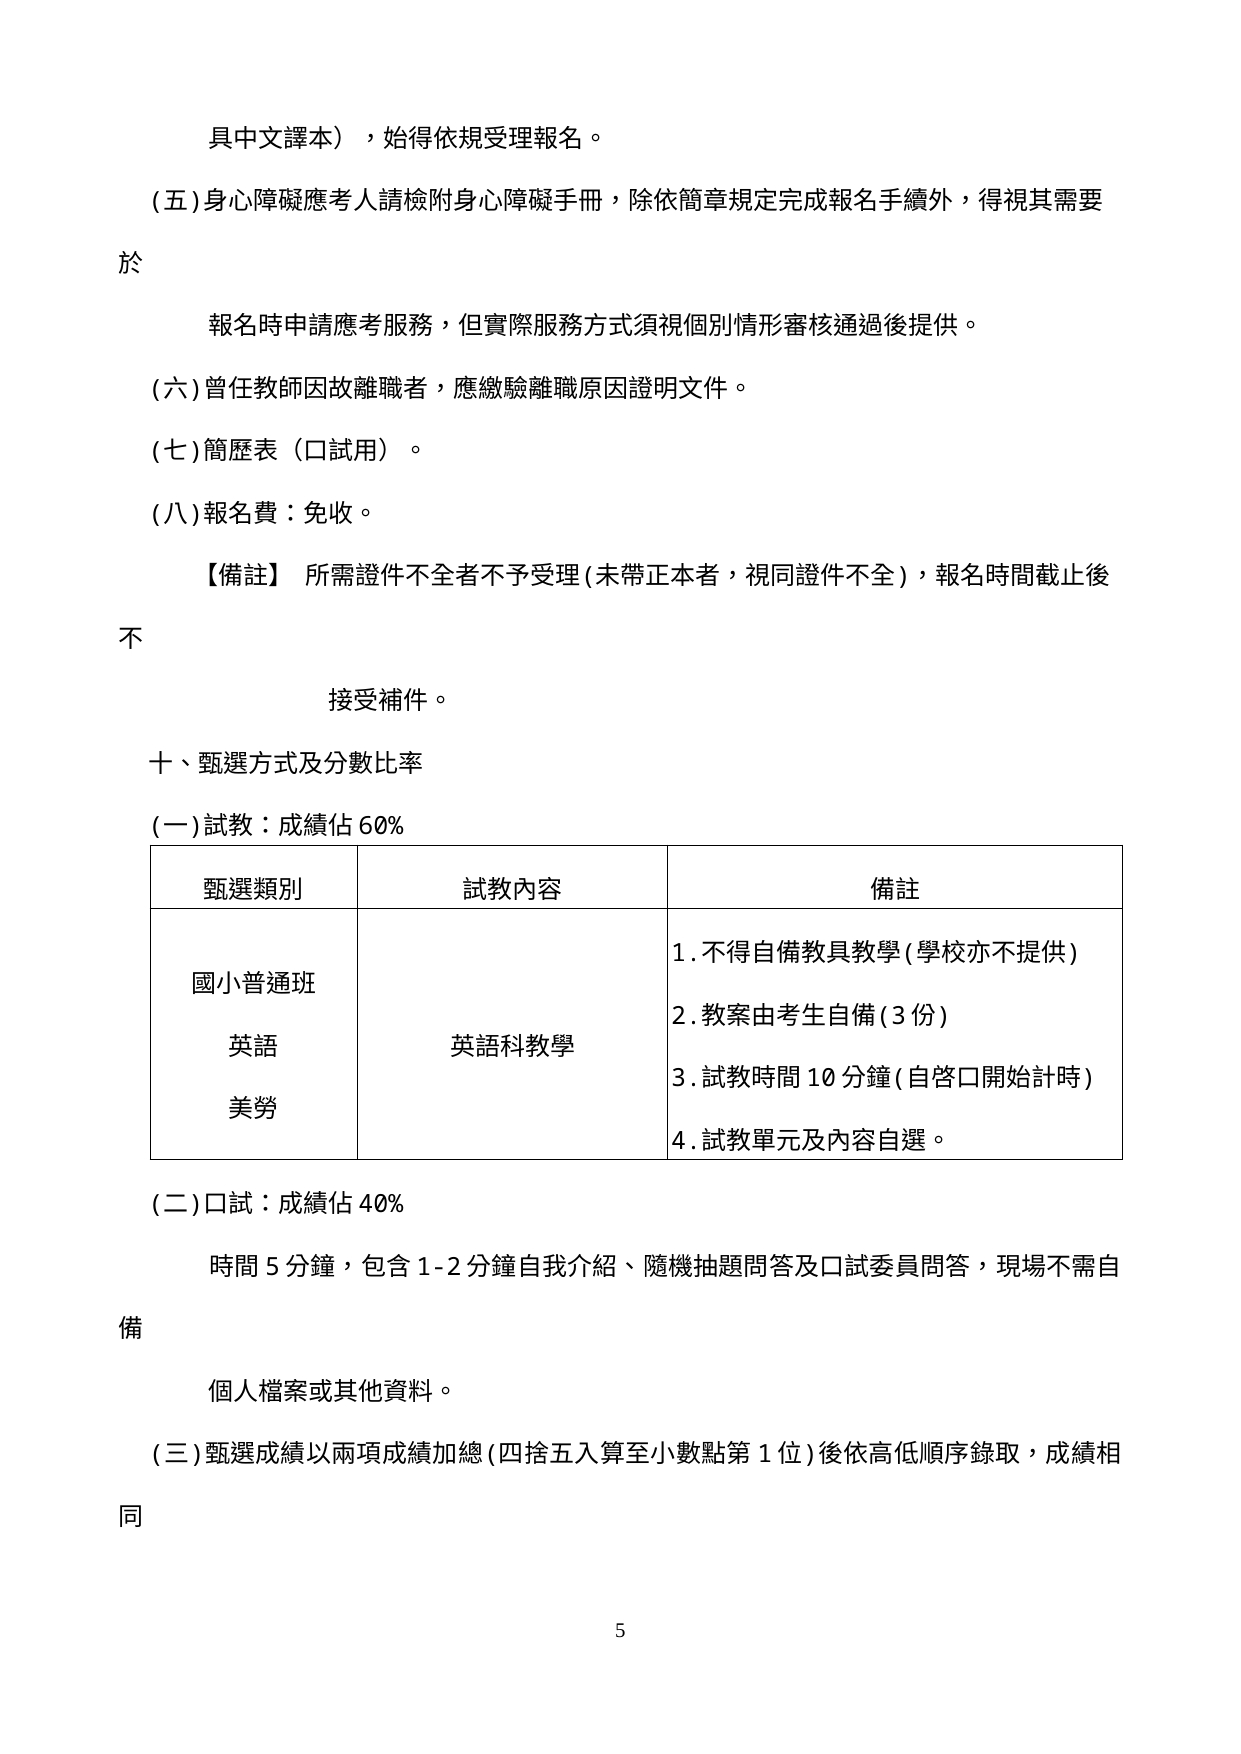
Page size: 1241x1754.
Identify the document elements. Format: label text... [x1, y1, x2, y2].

text 【備註】 所需證件不全者不予受理(未帶正本者，視同證件不全)，報名時間截止後不 [118, 532, 1122, 657]
table_header 備註 [668, 846, 1122, 908]
text (一)試教：成績佔60% [118, 782, 1122, 844]
text 個人檔案或其他資料。 [118, 1348, 1122, 1410]
text (三)甄選成績以兩項成績加總(四捨五入算至小數點第1位)後依高低順序錄取，成績相同 [118, 1410, 1122, 1535]
text (七)簡歷表（口試用）。 [118, 407, 1122, 469]
text (八)報名費：免收。 [118, 469, 1122, 532]
table_cell 1.不得自備教具教學(學校亦不提供) 2.教案由考生自備(3份) 3.試教時間10分鐘(自啓口開始計時) 4.試教單元及內容自選。 [668, 909, 1122, 1159]
text (五)身心障礙應考人請檢附身心障礙手冊，除依簡章規定完成報名手續外，得視其需要於 [118, 157, 1122, 282]
table_cell 英語科教學 [358, 909, 667, 1159]
text 接受補件。 [118, 657, 1122, 719]
table_cell 國小普通班 英語 美勞 [151, 909, 357, 1159]
text 報名時申請應考服務，但實際服務方式須視個別情形審核通過後提供。 [118, 282, 1122, 344]
text 十、甄選方式及分數比率 [118, 719, 1122, 782]
text 具中文譯本），始得依規受理報名。 [118, 94, 1122, 157]
text (二)口試：成績佔40% [118, 1160, 1122, 1223]
table_header 甄選類別 [151, 846, 357, 908]
text (六)曾任教師因故離職者，應繳驗離職原因證明文件。 [118, 344, 1122, 407]
table_header 試教內容 [358, 846, 667, 908]
text 時間5分鐘，包含1-2分鐘自我介紹、隨機抽題問答及口試委員問答，現場不需自備 [118, 1223, 1122, 1348]
